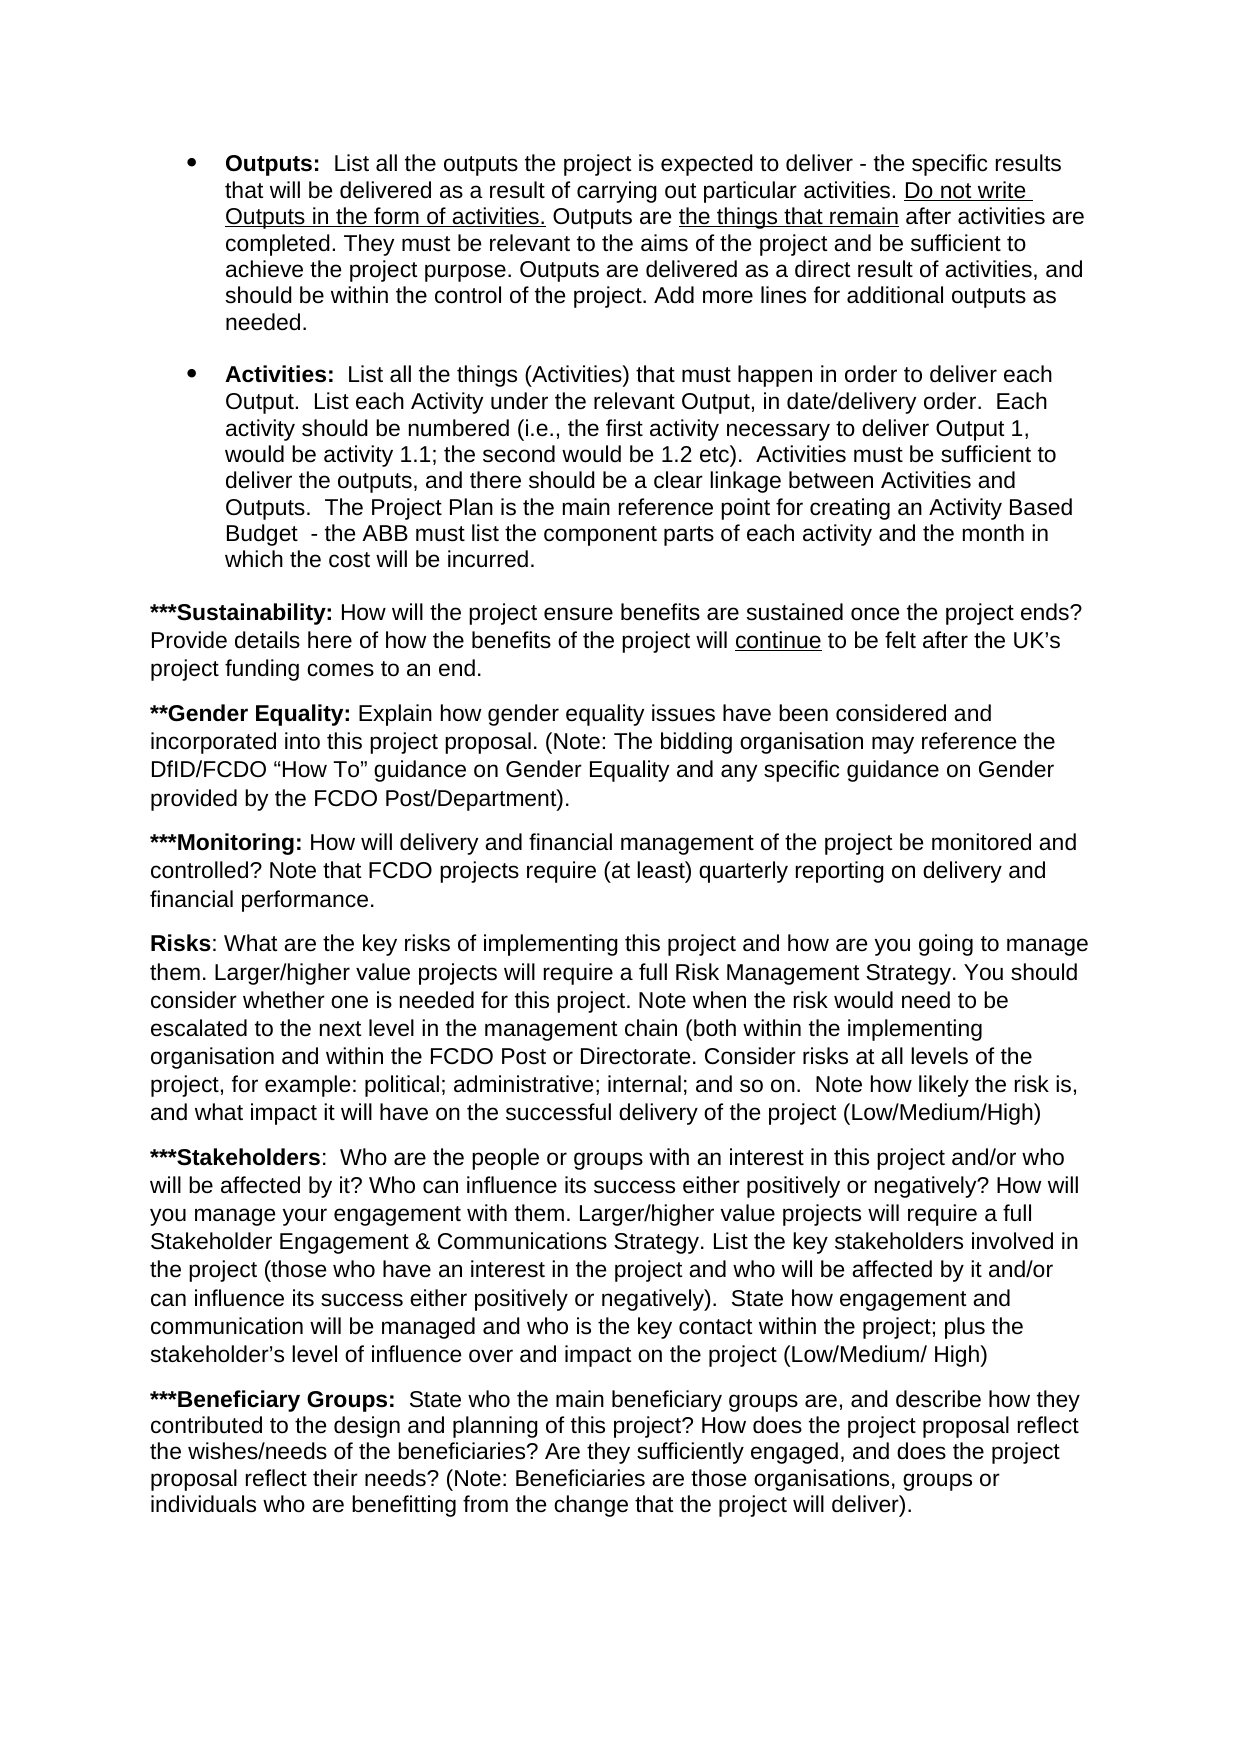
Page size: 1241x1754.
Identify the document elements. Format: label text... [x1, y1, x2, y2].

text Risks: What are the key risks of implementing this project and how are you going to manage them. Larger/higher value projects will require a full Risk Management Strategy. You should consider whether one is needed for this project. Note when the risk would need to be escalated to the next level in the management chain (both within the implementing organisation and within the FCDO Post or Directorate. Consider risks at all levels of the project, for example: political; administrative; internal; and so on. Note how likely the risk is, and what impact it will have on the successful delivery of the project (Low/Medium/High) [150, 930, 1090, 1125]
text ***Beneficiary Groups: State who the main beneficiary groups are, and describe how they contributed to the design and planning of this project? How does the project proposal reflect the wishes/needs of the beneficiaries? Are they sufficiently engaged, and does the project proposal reflect their needs? (Note: Beneficiaries are those organisations, groups or individuals who are benefitting from the change that the project will deliver). [150, 1386, 1090, 1517]
list Activities: List all the things (Activities) that must happen in order to deliver each Output. List each Activity under the relevant Output, in date/delivery order. Each activity should be numbered (i.e., the first activity necessary to deliver Output 1, would be activity 1.1; the second would be 1.2 etc). Activities must be sufficient to deliver the outputs, and there should be a clear linkage between Activities and Outputs. The Project Plan is the main reference point for creating an Activity Based Budget - the ABB must list the component parts of each activity and the month in which the cost will be incurred. [187, 361, 1090, 573]
text ***Sustainability: How will the project ensure benefits are sustained once the project ends? Provide details here of how the benefits of the project will continue to be felt after the UK’s project funding comes to an end. [150, 599, 1090, 682]
text ***Stakeholders: Who are the people or groups with an interest in this project and/or who will be affected by it? Who can influence its success either positively or negatively? How will you manage your engagement with them. Larger/higher value projects will require a full Stakeholder Engagement & Communications Strategy. List the key stakeholders involved in the project (those who have an interest in the project and who will be affected by it and/or can influence its success either positively or negatively). State how engagement and communication will be managed and who is the key contact within the project; plus the stakeholder’s level of influence over and impact on the project (Low/Medium/ High) [150, 1144, 1090, 1367]
text ***Monitoring: How will delivery and financial management of the project be monitored and controlled? Note that FCDO projects require (at least) quarterly reporting on delivery and financial performance. [150, 829, 1090, 912]
text **Gender Equality: Explain how gender equality issues have been considered and incorporated into this project proposal. (Note: The bidding organisation may reference the DfID/FCDO “How To” guidance on Gender Equality and any specific guidance on Gender provided by the FCDO Post/Department). [150, 700, 1090, 811]
list Outputs: List all the outputs the project is expected to deliver - the specific results that will be delivered as a result of carrying out particular activities. Do not write Outputs in the form of activities. Outputs are the things that remain after activities are completed. They must be relevant to the aims of the project and be sufficient to achieve the project purpose. Outputs are delivered as a direct result of activities, and should be within the control of the project. Add more lines for additional outputs as needed. [187, 150, 1090, 335]
